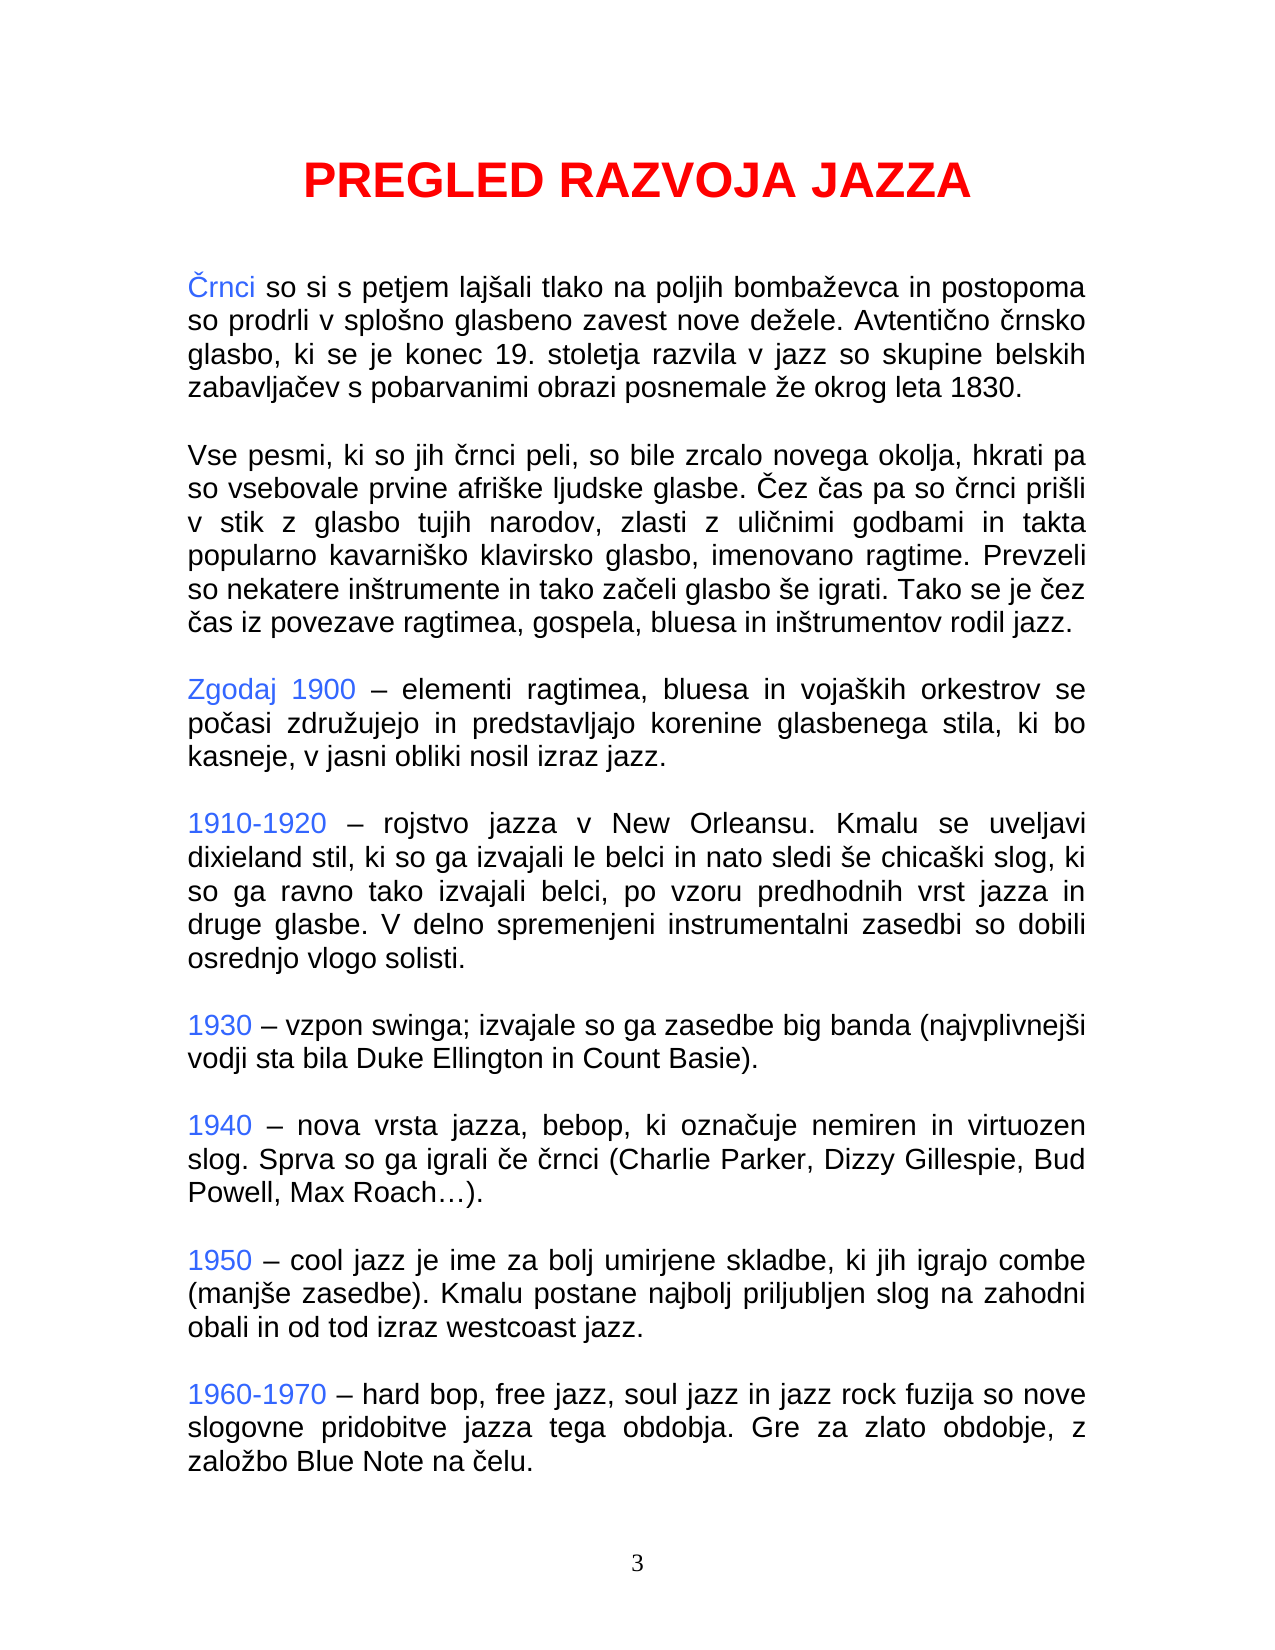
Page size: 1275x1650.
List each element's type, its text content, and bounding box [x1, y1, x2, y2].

text 1930 – vzpon swinga; izvajale so ga zasedbe big banda (najvplivnejši vodji sta bila Duke Ellington in Count Basie). [187, 1008, 1087, 1075]
text 1910-1920 – rojstvo jazza v New Orleansu. Kmalu se uveljavi dixieland stil, ki so ga izvajali le belci in nato sledi še chicaški slog, ki so ga ravno tako izvajali belci, po vzoru predhodnih vrst jazza in druge glasbe. V delno spremenjeni instrumentalni zasedbi so dobili osrednjo vlogo solisti. [187, 806, 1087, 974]
text 1950 – cool jazz je ime za bolj umirjene skladbe, ki jih igrajo combe (manjše zasedbe). Kmalu postane najbolj priljubljen slog na zahodni obali in od tod izraz westcoast jazz. [187, 1242, 1087, 1343]
text Črnci so si s petjem lajšali tlako na poljih bombaževca in postopoma so prodrli v splošno glasbeno zavest nove dežele. Avtentično črnsko glasbo, ki se je konec 19. stoletja razvila v jazz so skupine belskih zabavljačev s pobarvanimi obrazi posnemale že okrog leta 1830. [187, 270, 1087, 404]
text Zgodaj 1900 – elementi ragtimea, bluesa in vojaških orkestrov se počasi združujejo in predstavljajo korenine glasbenega stila, ki bo kasneje, v jasni obliki nosil izraz jazz. [187, 672, 1087, 773]
text 1940 – nova vrsta jazza, bebop, ki označuje nemiren in virtuozen slog. Sprva so ga igrali če črnci (Charlie Parker, Dizzy Gillespie, Bud Powell, Max Roach…). [187, 1108, 1087, 1209]
text Vse pesmi, ki so jih črnci peli, so bile zrcalo novega okolja, hkrati pa so vsebovale prvine afriške ljudske glasbe. Čez čas pa so črnci prišli v stik z glasbo tujih narodov, zlasti z uličnimi godbami in takta popularno kavarniško klavirsko glasbo, imenovano ragtime. Prevzeli so nekatere inštrumente in tako začeli glasbo še igrati. Tako se je čez čas iz povezave ragtimea, gospela, bluesa in inštrumentov rodil jazz. [187, 437, 1087, 639]
text 1960-1970 – hard bop, free jazz, soul jazz in jazz rock fuzija so nove slogovne pridobitve jazza tega obdobja. Gre za zlato obdobje, z založbo Blue Note na čelu. [187, 1377, 1087, 1477]
text PREGLED RAZVOJA JAZZA [187, 150, 1087, 207]
